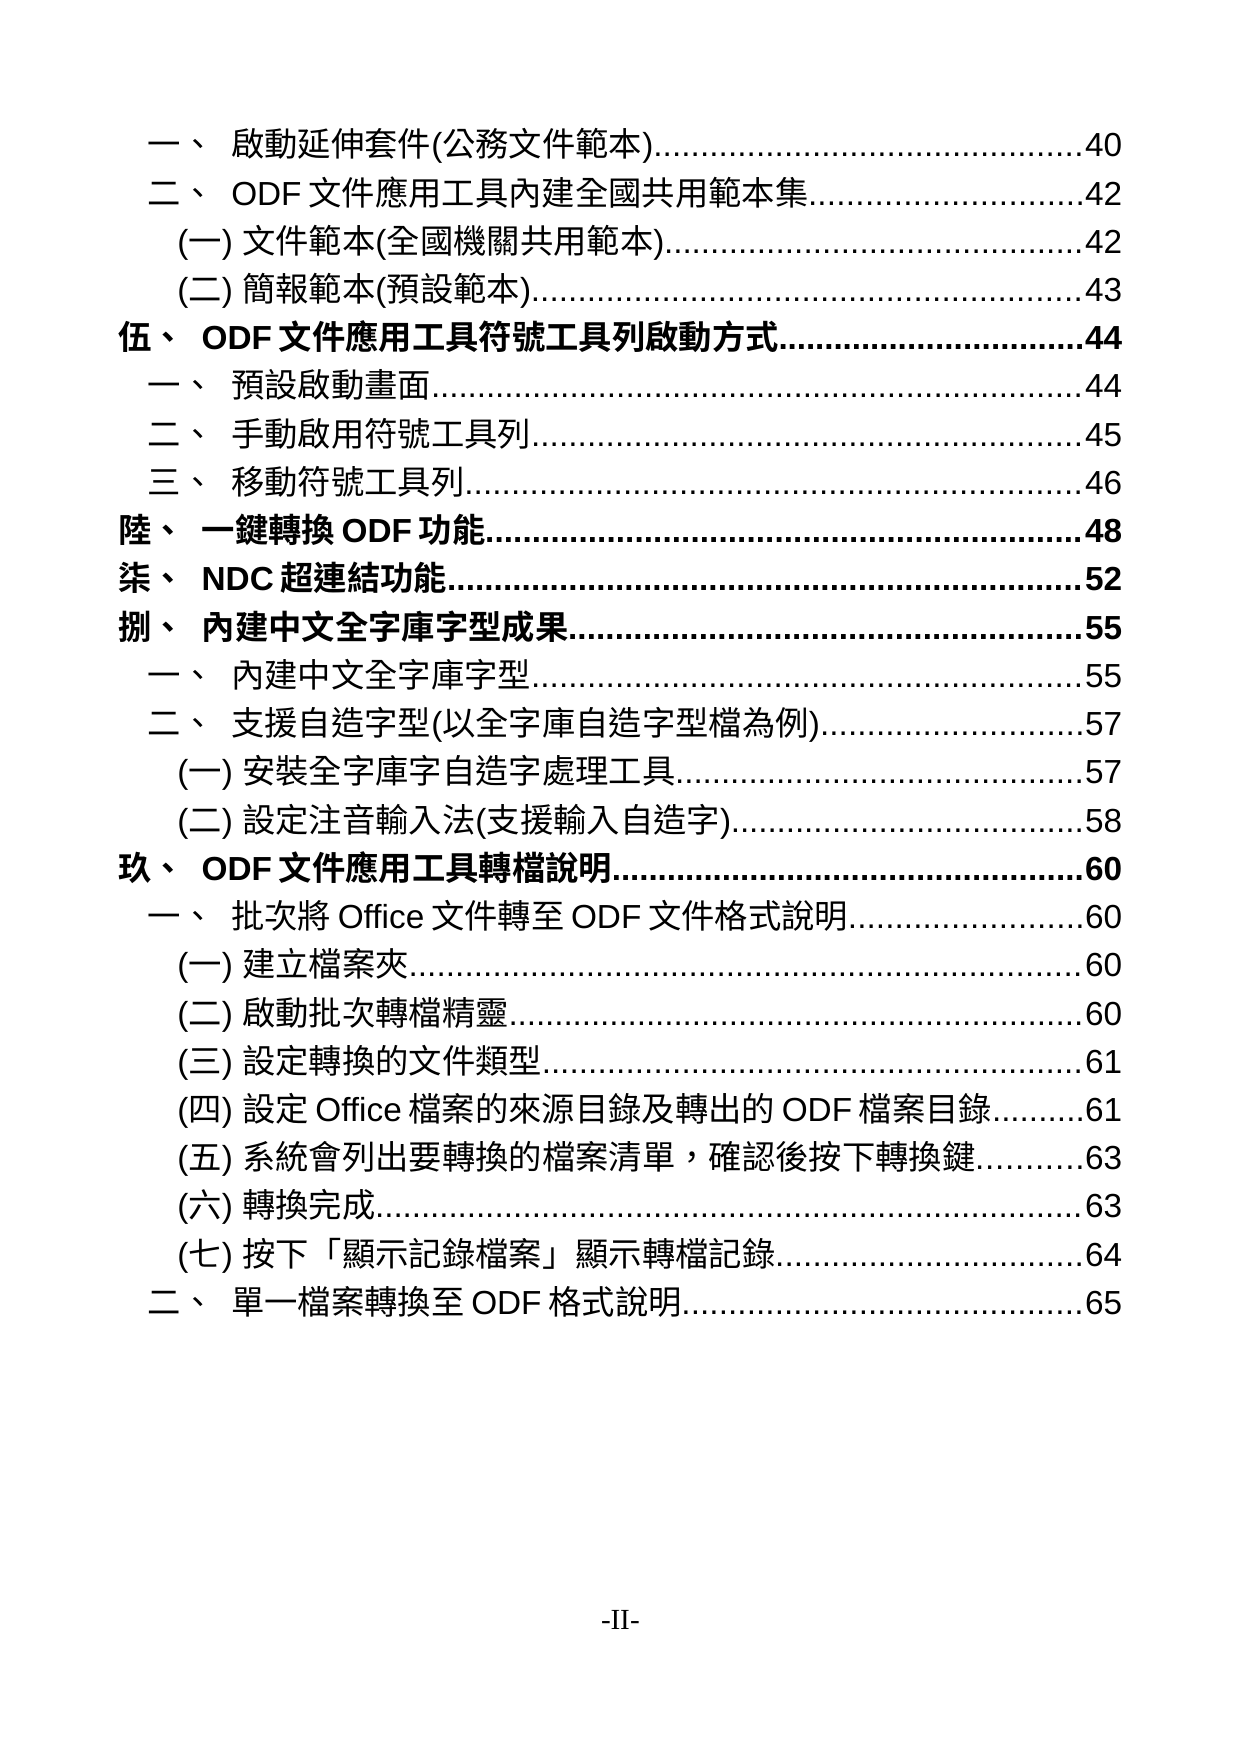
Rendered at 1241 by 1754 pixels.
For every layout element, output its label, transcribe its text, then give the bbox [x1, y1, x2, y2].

text 陸、 一鍵轉換ODF功能 48 [118, 504, 1122, 552]
text (七) 按下「顯示記錄檔案」顯示轉檔記錄 64 [177, 1227, 1122, 1276]
text (二) 簡報範本(預設範本) 43 [177, 263, 1122, 311]
text 一、 預設啟動畫面 44 [148, 359, 1122, 407]
text 伍、 ODF文件應用工具符號工具列啟動方式 44 [118, 311, 1122, 359]
text 一、 批次將Office文件轉至ODF文件格式說明 60 [148, 890, 1122, 938]
text 柒、 NDC超連結功能 52 [118, 552, 1122, 600]
text 二、 手動啟用符號工具列 45 [148, 407, 1122, 456]
text 捌、 內建中文全字庫字型成果 55 [118, 600, 1122, 649]
text (四) 設定Office檔案的來源目錄及轉出的ODF檔案目錄 61 [177, 1083, 1122, 1131]
text 玖、 ODF文件應用工具轉檔說明 60 [118, 842, 1122, 890]
text (一) 建立檔案夾 60 [177, 938, 1122, 986]
text 二、 ODF文件應用工具內建全國共用範本集 42 [148, 166, 1122, 214]
text (一) 文件範本(全國機關共用範本) 42 [177, 214, 1122, 263]
text (六) 轉換完成 63 [177, 1179, 1122, 1227]
text (二) 啟動批次轉檔精靈 60 [177, 986, 1122, 1034]
text (五) 系統會列出要轉換的檔案清單，確認後按下轉換鍵 63 [177, 1131, 1122, 1179]
text (三) 設定轉換的文件類型 61 [177, 1034, 1122, 1083]
text 二、 單一檔案轉換至ODF格式說明 65 [148, 1276, 1122, 1324]
text 一、 內建中文全字庫字型 55 [148, 649, 1122, 697]
text (一) 安裝全字庫字自造字處理工具 57 [177, 745, 1122, 793]
text 三、 移動符號工具列 46 [148, 456, 1122, 504]
text 一、 啟動延伸套件(公務文件範本) 40 [148, 118, 1122, 166]
text (二) 設定注音輸入法(支援輸入自造字) 58 [177, 793, 1122, 842]
text 二、 支援自造字型(以全字庫自造字型檔為例) 57 [148, 697, 1122, 745]
